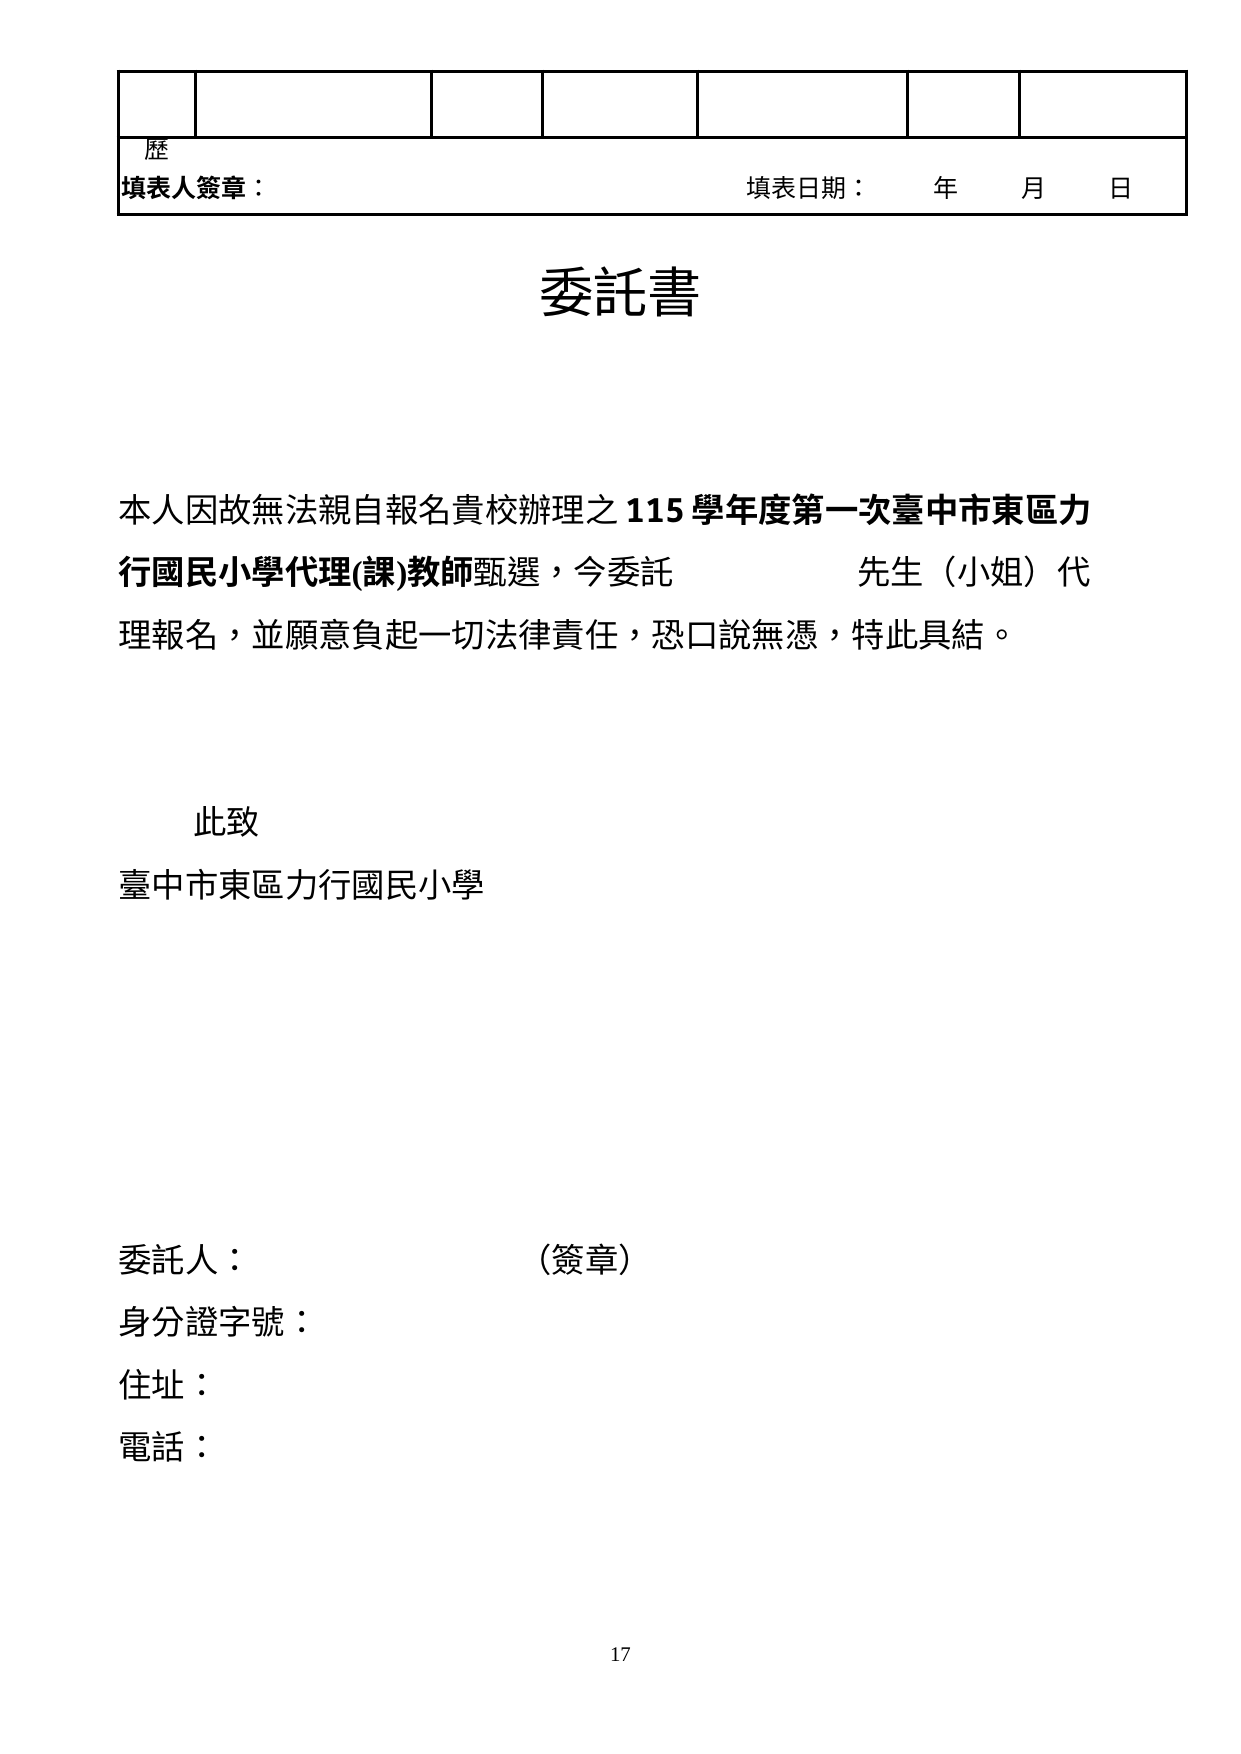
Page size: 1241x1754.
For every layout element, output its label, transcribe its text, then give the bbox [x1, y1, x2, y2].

table_cell [909, 73, 1018, 136]
text 電話： [118, 1403, 1122, 1466]
table_cell [544, 73, 696, 136]
table_cell [1021, 73, 1185, 136]
text 委託書 [118, 216, 1122, 341]
table_cell [197, 73, 430, 136]
table_cell 填表人簽章： 填表日期： 年 月 日 [120, 139, 1185, 213]
text 此致 [118, 778, 1122, 841]
table_cell [433, 73, 541, 136]
table_cell [699, 73, 906, 136]
table_cell 經 歷 [120, 73, 194, 136]
text 本人因故無法親自報名貴校辦理之115學年度第一次臺中市東區力行國民小學代理(課)教師甄選，今委託 先生（小姐）代理報名，並願意負起一切法律責任，恐口說無憑，特此具結。 [118, 466, 1122, 653]
text 委託人： （簽章） [118, 1216, 1122, 1278]
text 臺中市東區力行國民小學 [118, 841, 1122, 903]
text 身分證字號： [118, 1278, 1122, 1341]
text 住址： [118, 1341, 1122, 1403]
